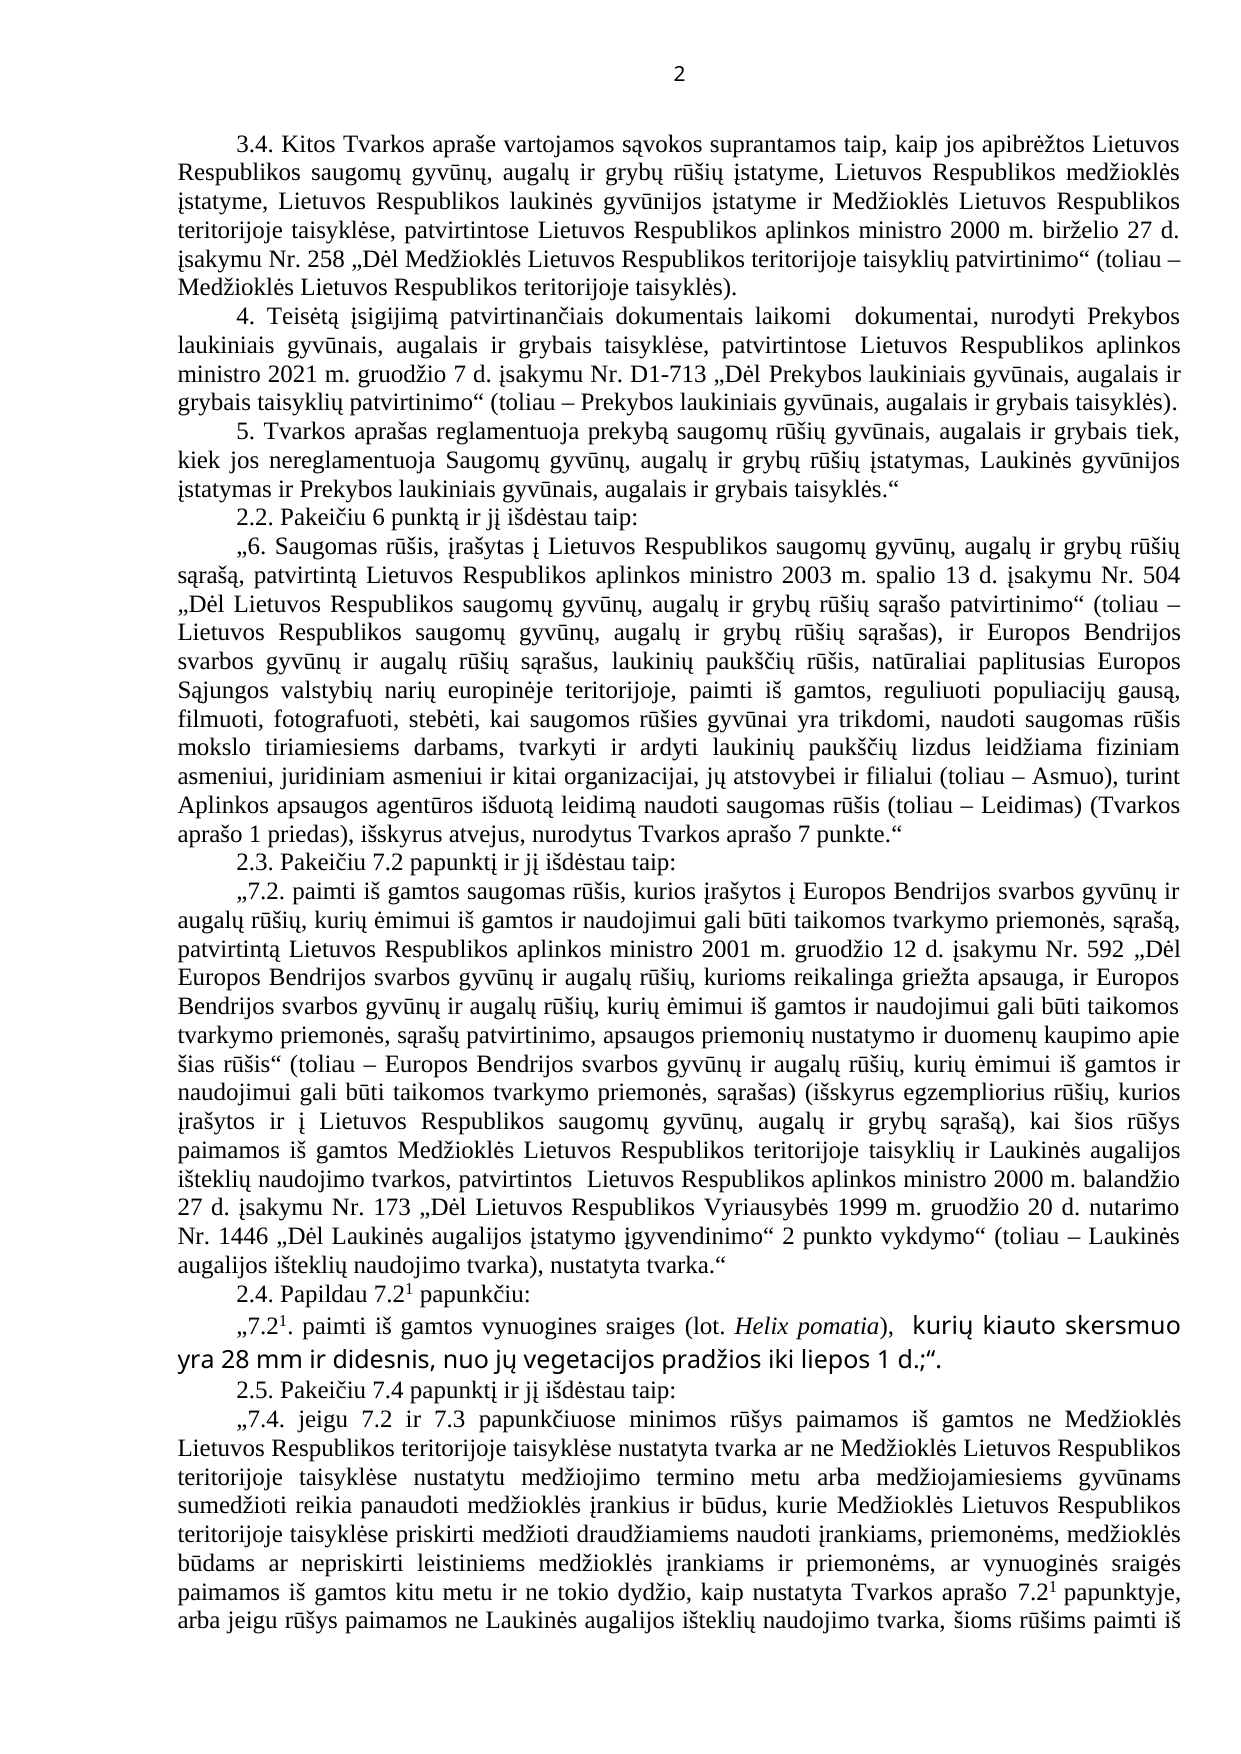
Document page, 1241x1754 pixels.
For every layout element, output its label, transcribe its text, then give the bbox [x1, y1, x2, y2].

text „7.4. jeigu 7.2 ir 7.3 papunkčiuose minimos rūšys paimamos iš gamtos ne Medžioklės Lietuvos Respublikos teritorijoje taisyklėse nustatyta tvarka ar ne Medžioklės Lietuvos Respublikos teritorijoje taisyklėse nustatytu medžiojimo termino metu arba medžiojamiesiems gyvūnams sumedžioti reikia panaudoti medžioklės įrankius ir būdus, kurie Medžioklės Lietuvos Respublikos teritorijoje taisyklėse priskirti medžioti draudžiamiems naudoti įrankiams, priemonėms, medžioklės būdams ar nepriskirti leistiniems medžioklės įrankiams ir priemonėms, ar vynuoginės sraigės paimamos iš gamtos kitu metu ir ne tokio dydžio, kaip nustatyta Tvarkos aprašo 7.21 papunktyje, arba jeigu rūšys paimamos ne Laukinės augalijos išteklių naudojimo tvarka, šioms rūšims paimti iš [177, 1404, 1181, 1634]
text „7.2. paimti iš gamtos saugomas rūšis, kurios įrašytos į Europos Bendrijos svarbos gyvūnų ir augalų rūšių, kurių ėmimui iš gamtos ir naudojimui gali būti taikomos tvarkymo priemonės, sąrašą, patvirtintą Lietuvos Respublikos aplinkos ministro 2001 m. gruodžio 12 d. įsakymu Nr. 592 „Dėl Europos Bendrijos svarbos gyvūnų ir augalų rūšių, kurioms reikalinga griežta apsauga, ir Europos Bendrijos svarbos gyvūnų ir augalų rūšių, kurių ėmimui iš gamtos ir naudojimui gali būti taikomos tvarkymo priemonės, sąrašų patvirtinimo, apsaugos priemonių nustatymo ir duomenų kaupimo apie šias rūšis“ (toliau – Europos Bendrijos svarbos gyvūnų ir augalų rūšių, kurių ėmimui iš gamtos ir naudojimui gali būti taikomos tvarkymo priemonės, sąrašas) (išskyrus egzempliorius rūšių, kurios įrašytos ir į Lietuvos Respublikos saugomų gyvūnų, augalų ir grybų sąrašą), kai šios rūšys paimamos iš gamtos Medžioklės Lietuvos Respublikos teritorijoje taisyklių ir Laukinės augalijos išteklių naudojimo tvarkos, patvirtintos Lietuvos Respublikos aplinkos ministro 2000 m. balandžio 27 d. įsakymu Nr. 173 „Dėl Lietuvos Respublikos Vyriausybės 1999 m. gruodžio 20 d. nutarimo Nr. 1446 „Dėl Laukinės augalijos įstatymo įgyvendinimo“ 2 punkto vykdymo“ (toliau – Laukinės augalijos išteklių naudojimo tvarka), nustatyta tvarka.“ [177, 876, 1181, 1279]
text „6. Saugomas rūšis, įrašytas į Lietuvos Respublikos saugomų gyvūnų, augalų ir grybų rūšių sąrašą, patvirtintą Lietuvos Respublikos aplinkos ministro 2003 m. spalio 13 d. įsakymu Nr. 504 „Dėl Lietuvos Respublikos saugomų gyvūnų, augalų ir grybų rūšių sąrašo patvirtinimo“ (toliau – Lietuvos Respublikos saugomų gyvūnų, augalų ir grybų rūšių sąrašas), ir Europos Bendrijos svarbos gyvūnų ir augalų rūšių sąrašus, laukinių paukščių rūšis, natūraliai paplitusias Europos Sąjungos valstybių narių europinėje teritorijoje, paimti iš gamtos, reguliuoti populiacijų gausą, filmuoti, fotografuoti, stebėti, kai saugomos rūšies gyvūnai yra trikdomi, naudoti saugomas rūšis mokslo tiriamiesiems darbams, tvarkyti ir ardyti laukinių paukščių lizdus leidžiama fiziniam asmeniui, juridiniam asmeniui ir kitai organizacijai, jų atstovybei ir filialui (toliau ‒ Asmuo), turint Aplinkos apsaugos agentūros išduotą leidimą naudoti saugomas rūšis (toliau ‒ Leidimas) (Tvarkos aprašo 1 priedas), išskyrus atvejus, nurodytus Tvarkos aprašo 7 punkte.“ [177, 531, 1181, 847]
text 2.3. Pakeičiu 7.2 papunktį ir jį išdėstau taip: [177, 847, 1181, 876]
text 2.2. Pakeičiu 6 punktą ir jį išdėstau taip: [177, 502, 1181, 531]
text 3.4. Kitos Tvarkos apraše vartojamos sąvokos suprantamos taip, kaip jos apibrėžtos Lietuvos Respublikos saugomų gyvūnų, augalų ir grybų rūšių įstatyme, Lietuvos Respublikos medžioklės įstatyme, Lietuvos Respublikos laukinės gyvūnijos įstatyme ir Medžioklės Lietuvos Respublikos teritorijoje taisyklėse, patvirtintose Lietuvos Respublikos aplinkos ministro 2000 m. birželio 27 d. įsakymu Nr. 258 „Dėl Medžioklės Lietuvos Respublikos teritorijoje taisyklių patvirtinimo“ (toliau – Medžioklės Lietuvos Respublikos teritorijoje taisyklės). [177, 129, 1181, 301]
text 2.4. Papildau 7.21 papunkčiu: [177, 1279, 1181, 1307]
text 2.5. Pakeičiu 7.4 papunktį ir jį išdėstau taip: [177, 1376, 1181, 1404]
text 5. Tvarkos aprašas reglamentuoja prekybą saugomų rūšių gyvūnais, augalais ir grybais tiek, kiek jos nereglamentuoja Saugomų gyvūnų, augalų ir grybų rūšių įstatymas, Laukinės gyvūnijos įstatymas ir Prekybos laukiniais gyvūnais, augalais ir grybais taisyklės.“ [177, 416, 1181, 502]
text „7.21. paimti iš gamtos vynuogines sraiges (lot. Helix pomatia), kurių kiauto skersmuo yra 28 mm ir didesnis, nuo jų vegetacijos pradžios iki liepos 1 d.;“. [177, 1307, 1181, 1376]
text 4. Teisėtą įsigijimą patvirtinančiais dokumentais laikomi dokumentai, nurodyti Prekybos laukiniais gyvūnais, augalais ir grybais taisyklėse, patvirtintose Lietuvos Respublikos aplinkos ministro 2021 m. gruodžio 7 d. įsakymu Nr. D1-713 „Dėl Prekybos laukiniais gyvūnais, augalais ir grybais taisyklių patvirtinimo“ (toliau – Prekybos laukiniais gyvūnais, augalais ir grybais taisyklės). [177, 301, 1181, 416]
